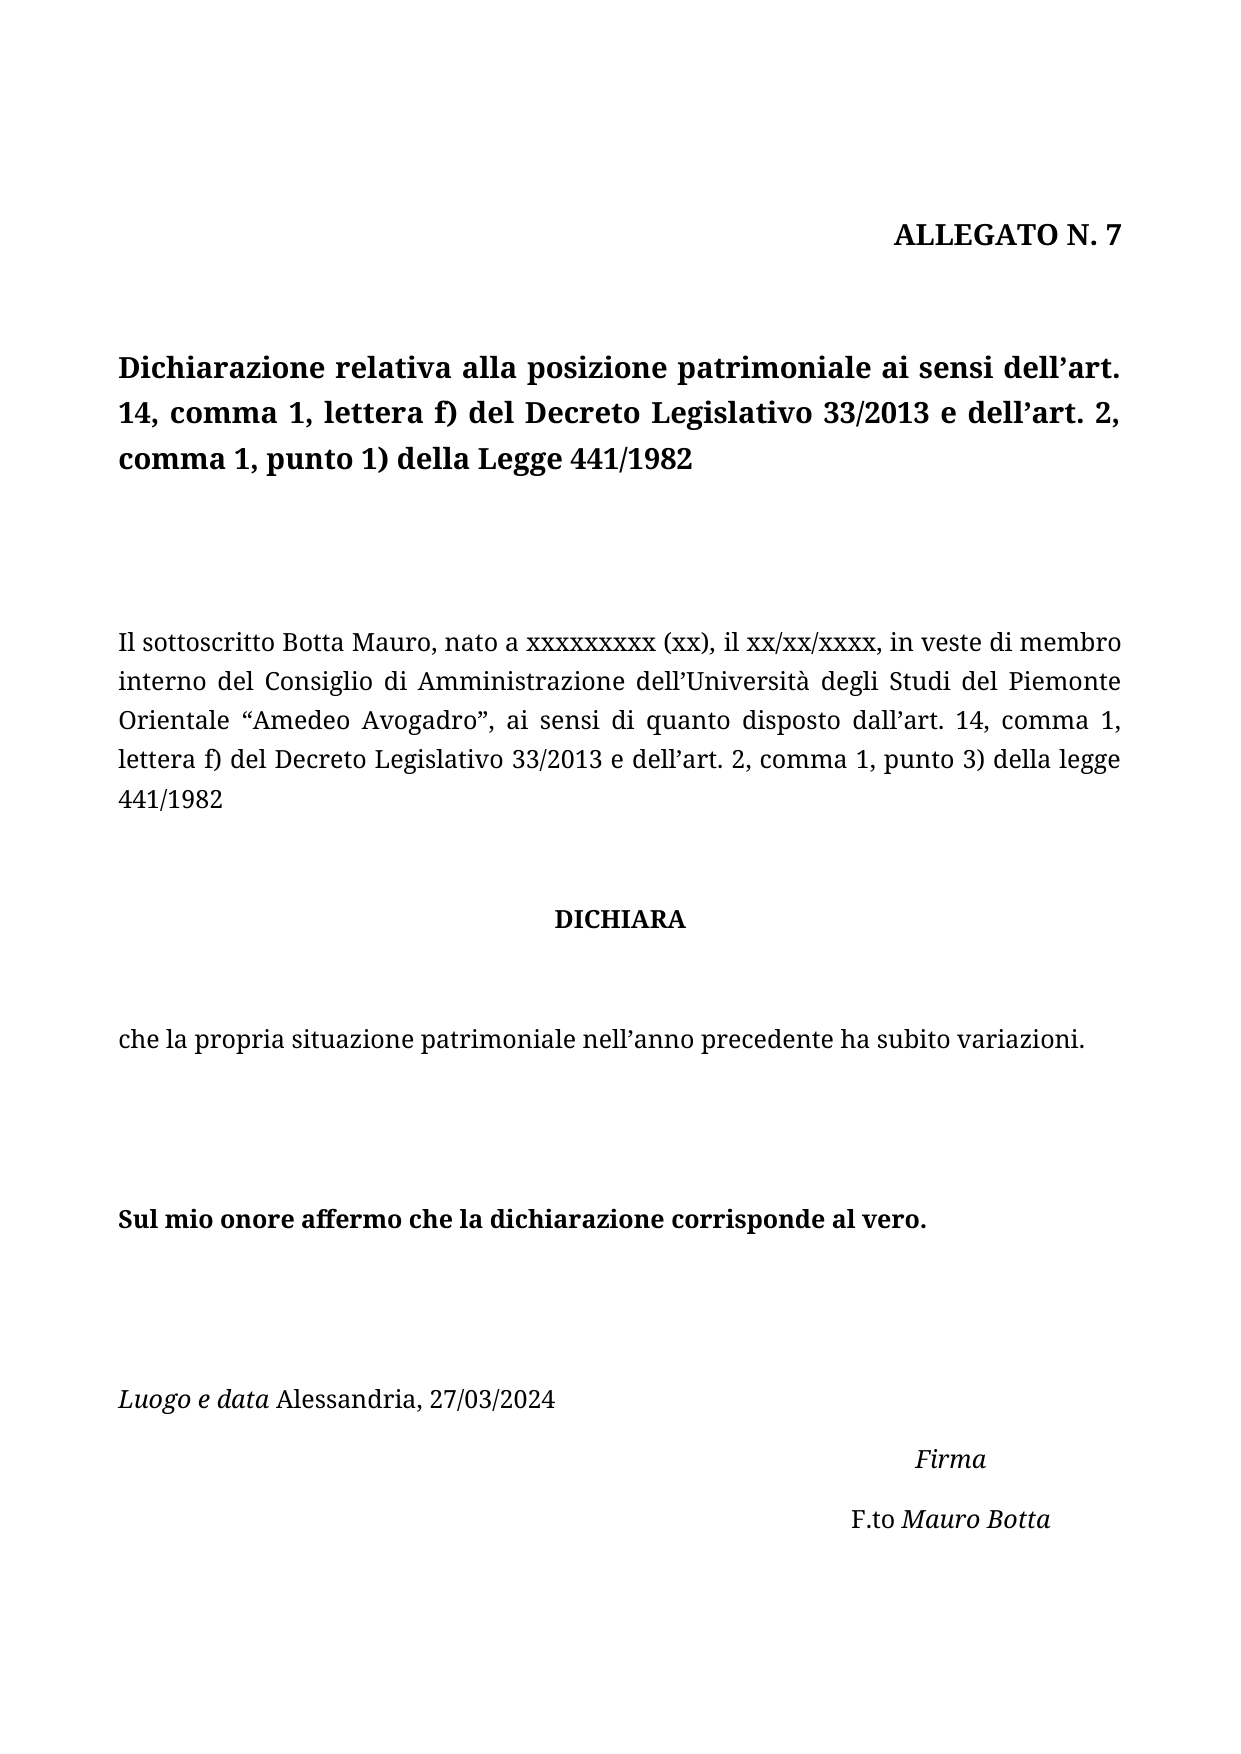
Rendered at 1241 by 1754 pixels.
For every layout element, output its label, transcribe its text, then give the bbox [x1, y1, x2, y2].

text Luogo e data Alessandria, 27/03/2024 [118, 1381, 1122, 1415]
text Firma [708, 1441, 1122, 1475]
text F.to Mauro Botta [708, 1501, 1122, 1535]
text ALLEGATO N. 7 [118, 214, 1122, 254]
text DICHIARA [118, 901, 1122, 935]
text che la propria situazione patrimoniale nell’anno precedente ha subito variazioni. [118, 1021, 1122, 1055]
text Il sottoscritto Botta Mauro, nato a xxxxxxxxx (xx), il xx/xx/xxxx, in veste di membro interno del Consiglio di Amministrazione dell’Università degli Studi del Piemonte Orientale “Amedeo Avogadro”, ai sensi di quanto disposto dall’art. 14, comma 1, lettera f) del Decreto Legislativo 33/2013 e dell’art. 2, comma 1, punto 3) della legge 441/1982 [118, 625, 1122, 815]
text Sul mio onore affermo che la dichiarazione corrisponde al vero. [118, 1201, 1122, 1235]
text Dichiarazione relativa alla posizione patrimoniale ai sensi dell’art. 14, comma 1, lettera f) del Decreto Legislativo 33/2013 e dell’art. 2, comma 1, punto 1) della Legge 441/1982 [118, 347, 1122, 478]
